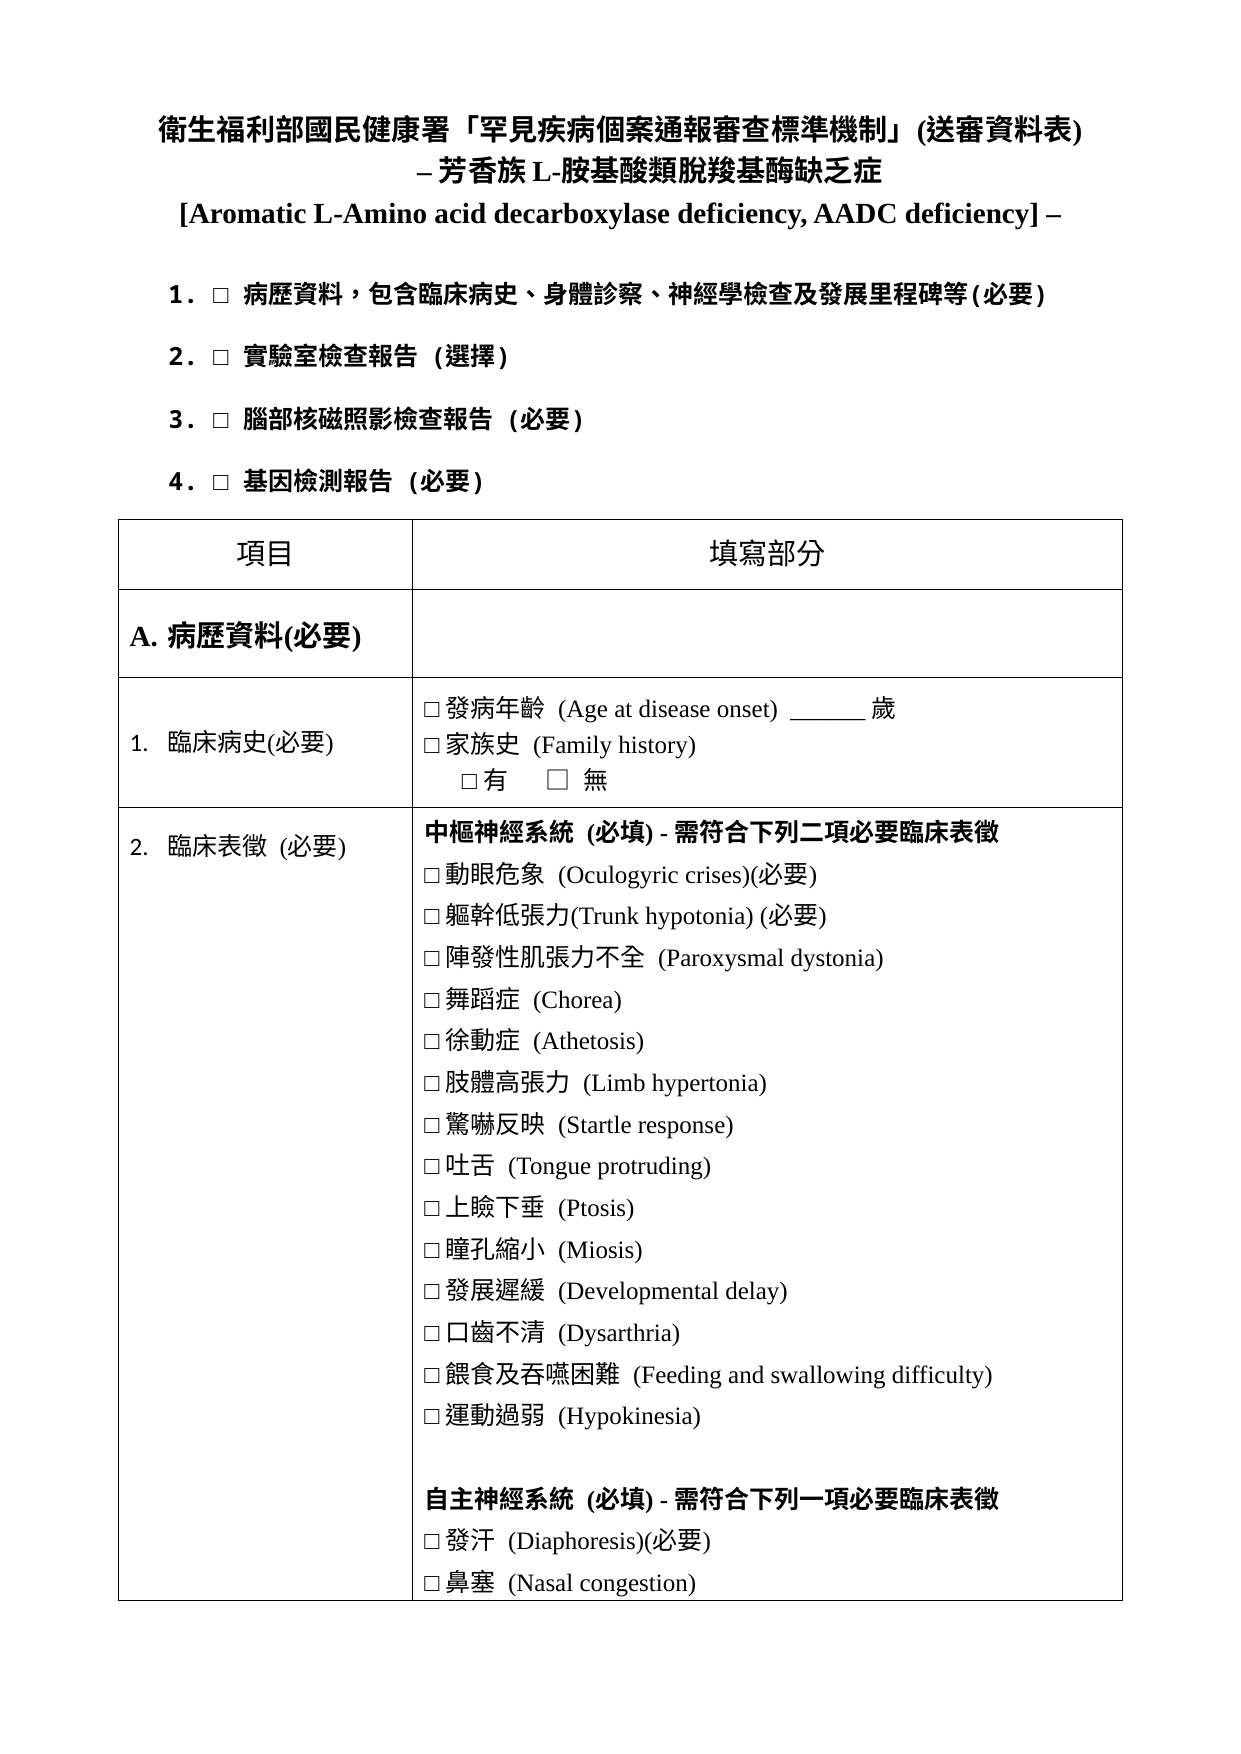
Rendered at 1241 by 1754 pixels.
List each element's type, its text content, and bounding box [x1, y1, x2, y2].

table_cell □ 發病年齡 (Age at disease onset) ______ 歲 □ 家族史 (Family history) □ 有 □ 無 [413, 678, 1122, 807]
text [Aromatic L-Amino acid decarboxylase deficiency, AADC deficiency] – [118, 190, 1122, 232]
text 衛生福利部國民健康署「罕見疾病個案通報審查標準機制」(送審資料表) – 芳香族L-胺基酸類脫羧基酶缺乏症 [118, 107, 1122, 190]
table_cell 臨床病史(必要) [119, 678, 412, 807]
text 2. □ 實驗室檢查報告 (選擇) [168, 313, 1122, 376]
text 1. □ 病歷資料，包含臨床病史、身體診察、神經學檢查及發展里程碑等(必要) [168, 251, 1122, 313]
table_header 填寫部分 [413, 520, 1122, 588]
text 3. □ 腦部核磁照影檢查報告 (必要) [168, 376, 1122, 438]
table_header 項目 [119, 520, 412, 588]
table_cell [413, 590, 1122, 677]
table_cell 病歷資料(必要) [119, 590, 412, 677]
table_cell 中樞神經系統 (必填) - 需符合下列二項必要臨床表徵 □ 動眼危象 (Oculogyric crises)(必要) □ 軀幹低張力(Trunk hypotonia) (必要) □ 陣發性肌張力不全 (Paroxysmal dystonia) □ 舞蹈症 (Chorea) □ 徐動症 (Athetosis) □ 肢體高張力 (Limb hypertonia) □ 驚嚇反映 (Startle response) □ 吐舌 (Tongue protruding) □ 上瞼下垂 (Ptosis) □ 瞳孔縮小 (Miosis) □ 發展遲緩 (Developmental delay) □ 口齒不清 (Dysarthria) □ 餵食及吞嚥困難 (Feeding and swallowing difficulty) □ 運動過弱 (Hypokinesia) 自主神經系統 (必填) - 需符合下列一項必要臨床表徵 □ 發汗 (Diaphoresis)(必要) □ 鼻塞 (Nasal congestion) [413, 808, 1122, 1600]
table_cell 臨床表徵 (必要) [119, 808, 412, 1600]
text 4. □ 基因檢測報告 (必要) [118, 438, 1122, 501]
